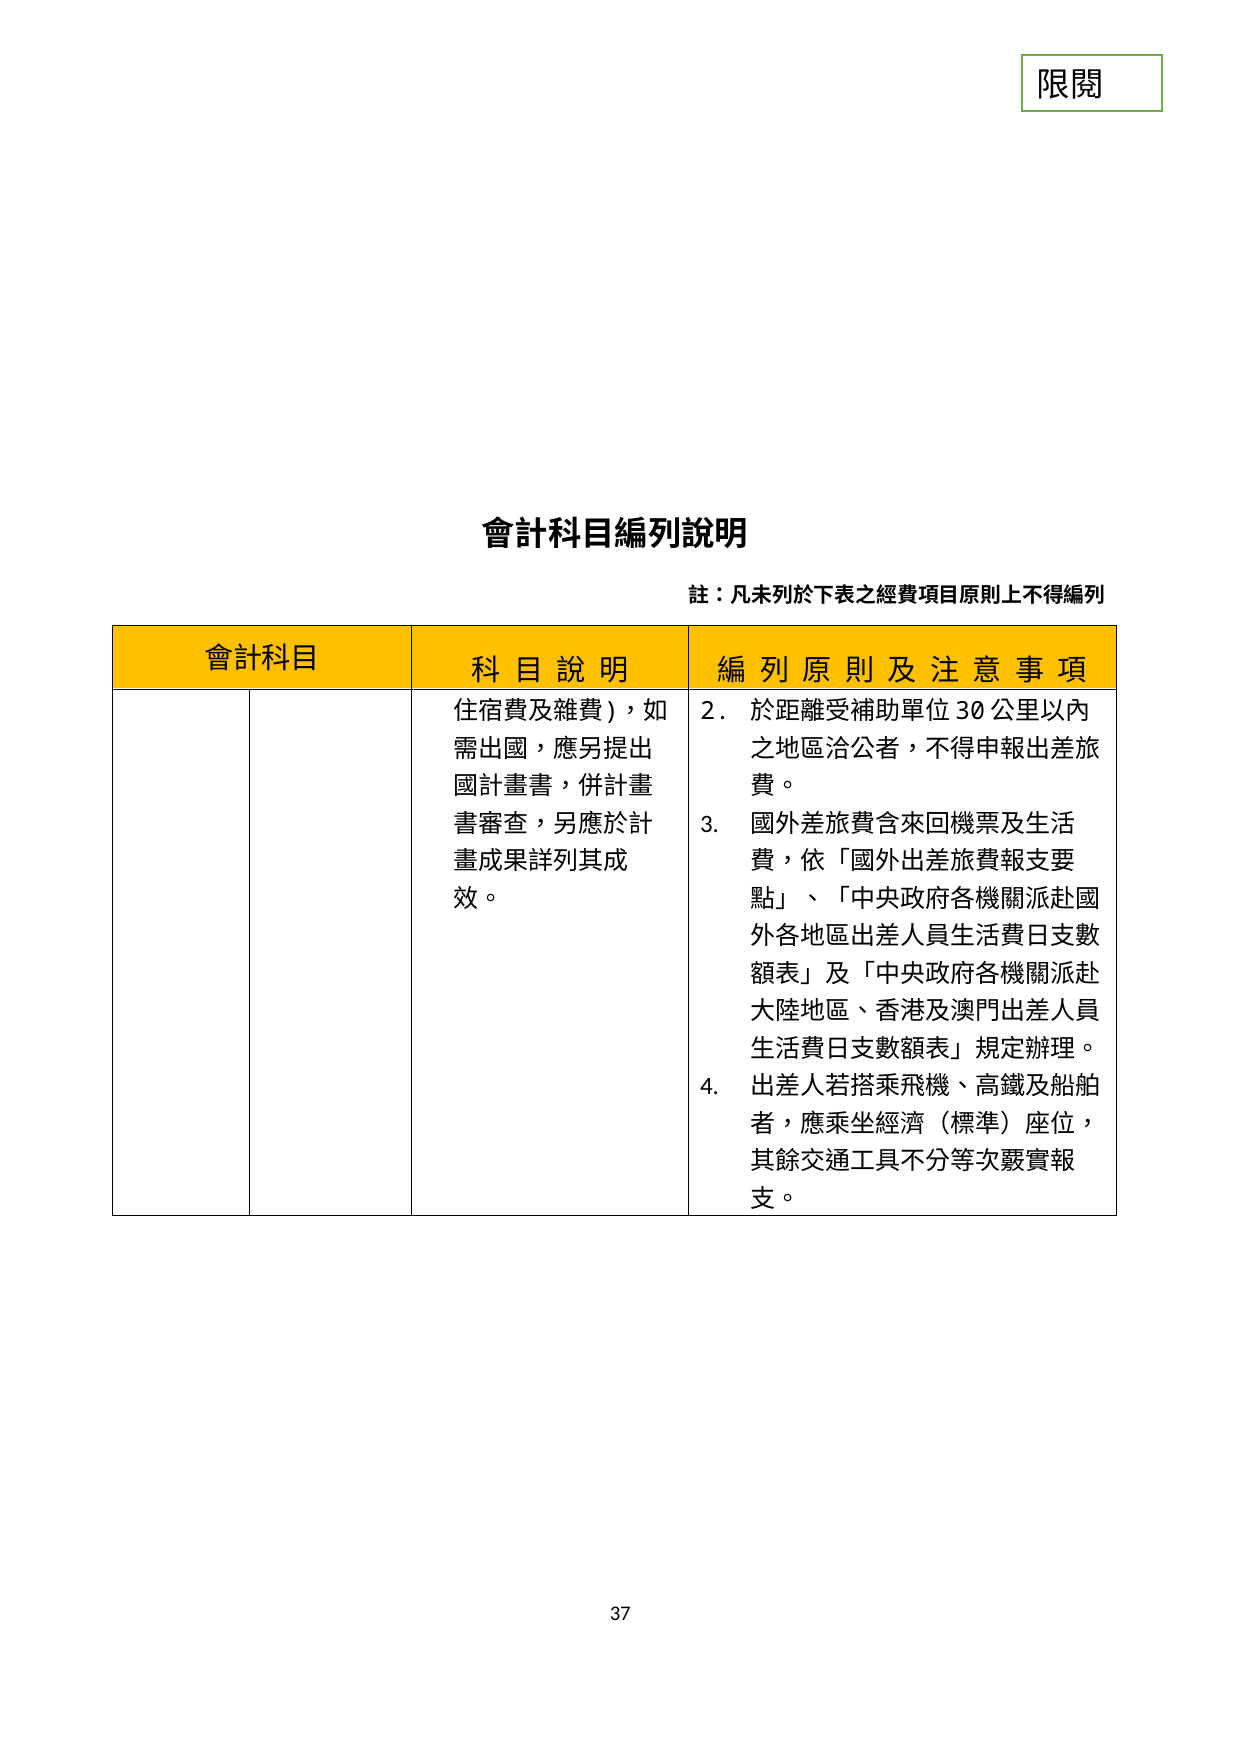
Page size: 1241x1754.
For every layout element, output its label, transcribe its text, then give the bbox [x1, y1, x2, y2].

table_cell 住宿費及雜費)，如需出國，應另提出國計畫書，併計畫書審查，另應於計畫成果詳列其成效。 [412, 690, 688, 1214]
table_cell 編 列 原 則 及 注 意 事 項 [689, 626, 1116, 688]
table_cell 會計科目 [113, 626, 411, 688]
table_cell [250, 690, 411, 1214]
table_cell 科 目 說 明 [412, 626, 688, 688]
table_header 會計科目編列說明 註：凡未列於下表之經費項目原則上不得編列 [113, 500, 1117, 625]
table_cell 業務費 [113, 690, 249, 1214]
table_cell 國內差旅費分為交通費、住宿費及雜費，依「國內出差旅費報支要點」規定辦理。 於距離受補助單位30公里以內之地區洽公者，不得申報出差旅費。 國外差旅費含來回機票及生活費，依「國外出差旅費報支要點」、「中央政府各機關派赴國外各地區出差人員生活費日支數額表」及「中央政府各機關派赴大陸地區、香港及澳門出差人員生活費日支數額表」規定辦理。 出差人若搭乘飛機、高鐵及船舶者，應乘坐經濟（標準）座位，其餘交通工具不分等次覈實報支。 [689, 690, 1116, 1214]
